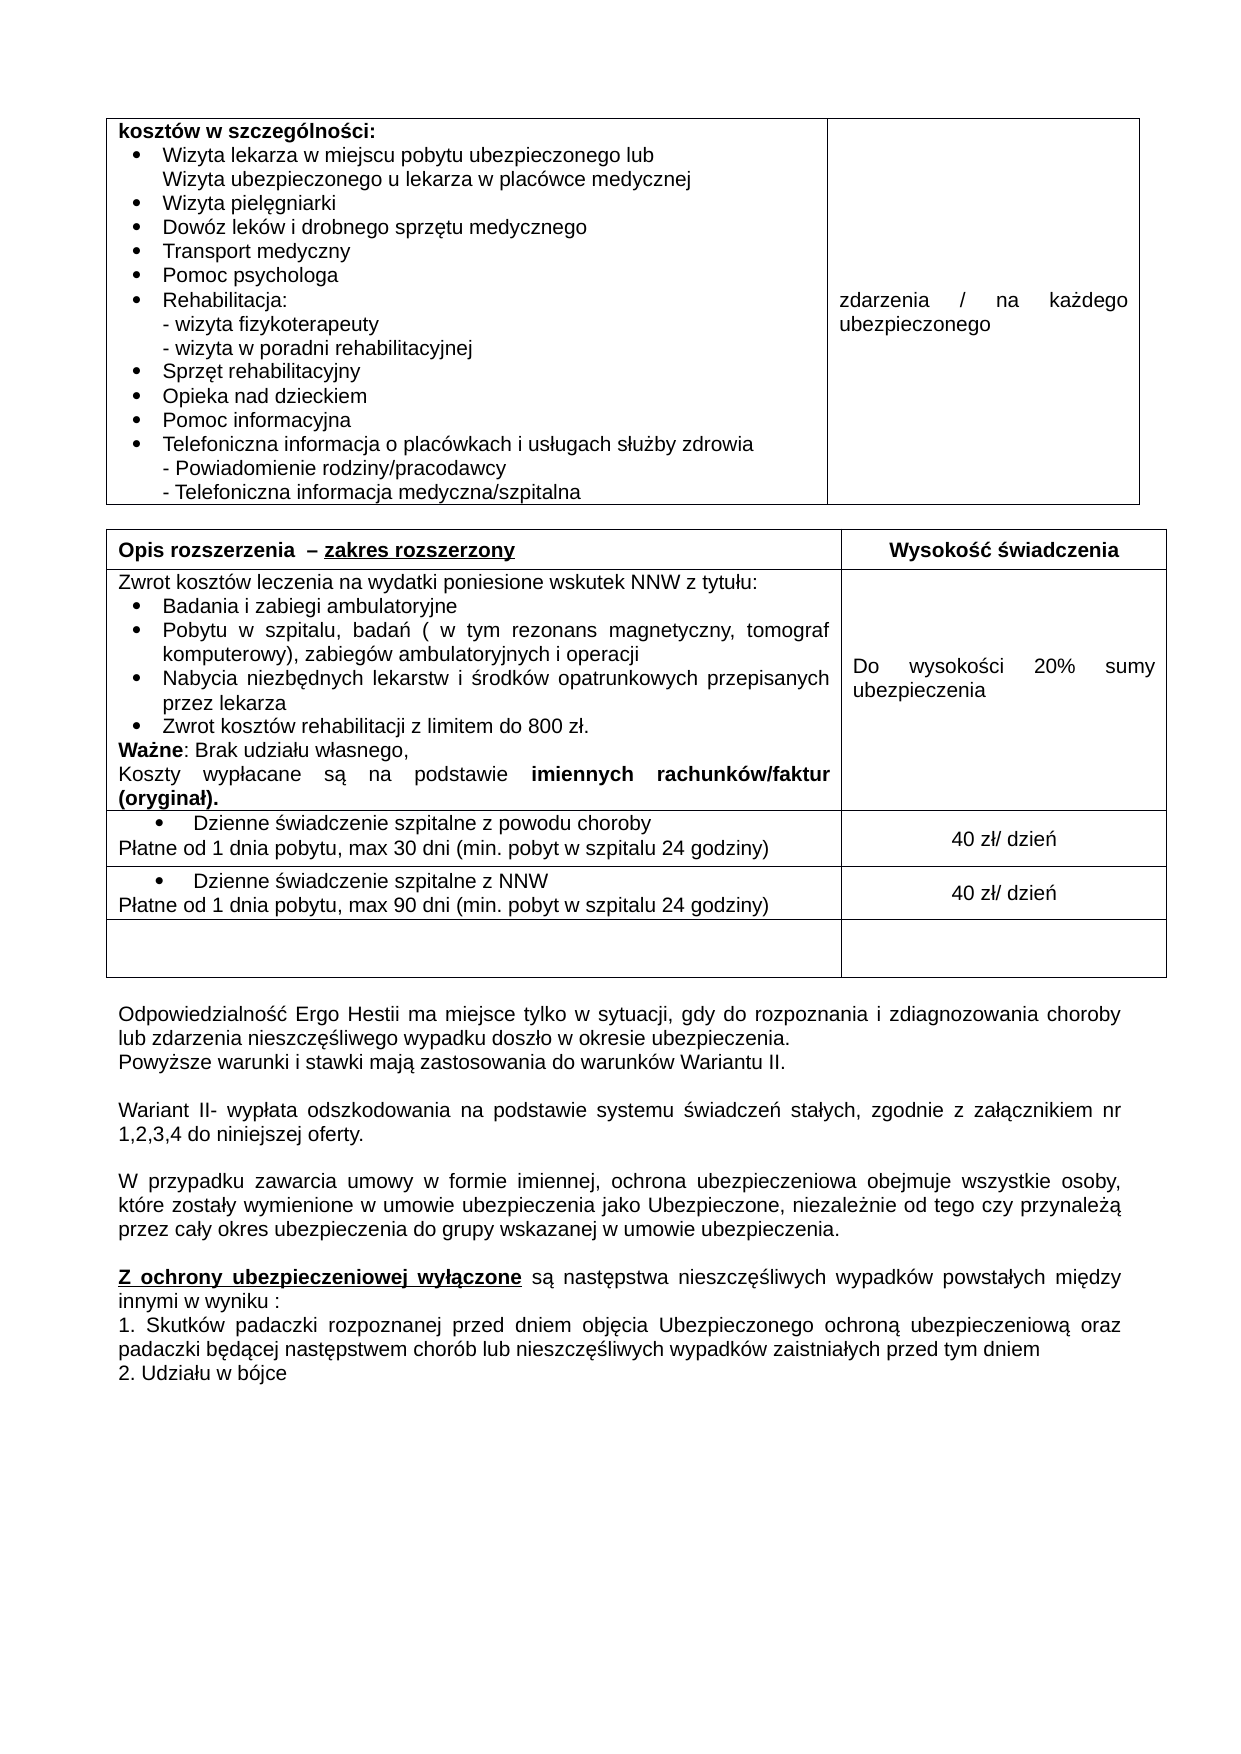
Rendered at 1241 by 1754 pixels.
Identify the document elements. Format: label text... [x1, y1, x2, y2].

text Odpowiedzialność Ergo Hestii ma miejsce tylko w sytuacji, gdy do rozpoznania i zdiagnozowania choroby lub zdarzenia nieszczęśliwego wypadku doszło w okresie ubezpieczenia. [118, 1002, 1122, 1049]
text Powyższe warunki i stawki mają zastosowania do warunków Wariantu II. [118, 1049, 1122, 1073]
table_cell Dzienne świadczenie szpitalne z NNW Płatne od 1 dnia pobytu, max 90 dni (min. pobyt w szpitalu 24 godziny) [107, 867, 841, 918]
table_cell [107, 920, 841, 977]
table_cell Dzienne świadczenie szpitalne z powodu choroby Płatne od 1 dnia pobytu, max 30 dni (min. pobyt w szpitalu 24 godziny) [107, 811, 841, 866]
table_cell [842, 920, 1166, 977]
table_cell Zwrot kosztów leczenia na wydatki poniesione wskutek NNW z tytułu: Badania i zabiegi ambulatoryjne Pobytu w szpitalu, badań ( w tym rezonans magnetyczny, tomograf komputerowy), zabiegów ambulatoryjnych i operacji Nabycia niezbędnych lekarstw i środków opatrunkowych przepisanych przez lekarza Zwrot kosztów rehabilitacji z limitem do 800 zł. Ważne: Brak udziału własnego, Koszty wypłacane są na podstawie imiennych rachunków/faktur (oryginał). [107, 570, 841, 810]
table_cell kosztów w szczególności: Wizyta lekarza w miejscu pobytu ubezpieczonego lub Wizyta ubezpieczonego u lekarza w placówce medycznej Wizyta pielęgniarki Dowóz leków i drobnego sprzętu medycznego Transport medyczny Pomoc psychologa Rehabilitacja: - wizyta fizykoterapeuty - wizyta w poradni rehabilitacyjnej Sprzęt rehabilitacyjny Opieka nad dzieckiem Pomoc informacyjna Telefoniczna informacja o placówkach i usługach służby zdrowia - Powiadomienie rodziny/pracodawcy - Telefoniczna informacja medyczna/szpitalna [107, 119, 827, 503]
text Wariant II- wypłata odszkodowania na podstawie systemu świadczeń stałych, zgodnie z załącznikiem nr 1,2,3,4 do niniejszej oferty. [118, 1097, 1122, 1145]
table_cell 40 zł/ dzień [842, 811, 1166, 866]
table_cell 40 zł/ dzień [842, 867, 1166, 918]
table_cell Do wysokości 20% sumy ubezpieczenia [842, 570, 1166, 810]
text 2. Udziału w bójce [118, 1361, 1122, 1385]
text Z ochrony ubezpieczeniowej wyłączone są następstwa nieszczęśliwych wypadków powstałych między innymi w wyniku : [118, 1265, 1122, 1313]
table_cell zdarzenia / na każdego ubezpieczonego [828, 119, 1139, 503]
text 1. Skutków padaczki rozpoznanej przed dniem objęcia Ubezpieczonego ochroną ubezpieczeniową oraz padaczki będącej następstwem chorób lub nieszczęśliwych wypadków zaistniałych przed tym dniem [118, 1313, 1122, 1361]
text W przypadku zawarcia umowy w formie imiennej, ochrona ubezpieczeniowa obejmuje wszystkie osoby, które zostały wymienione w umowie ubezpieczenia jako Ubezpieczone, niezależnie od tego czy przynależą przez cały okres ubezpieczenia do grupy wskazanej w umowie ubezpieczenia. [118, 1169, 1122, 1241]
table_header Wysokość świadczenia [842, 530, 1166, 569]
table_header Opis rozszerzenia – zakres rozszerzony [107, 530, 841, 569]
